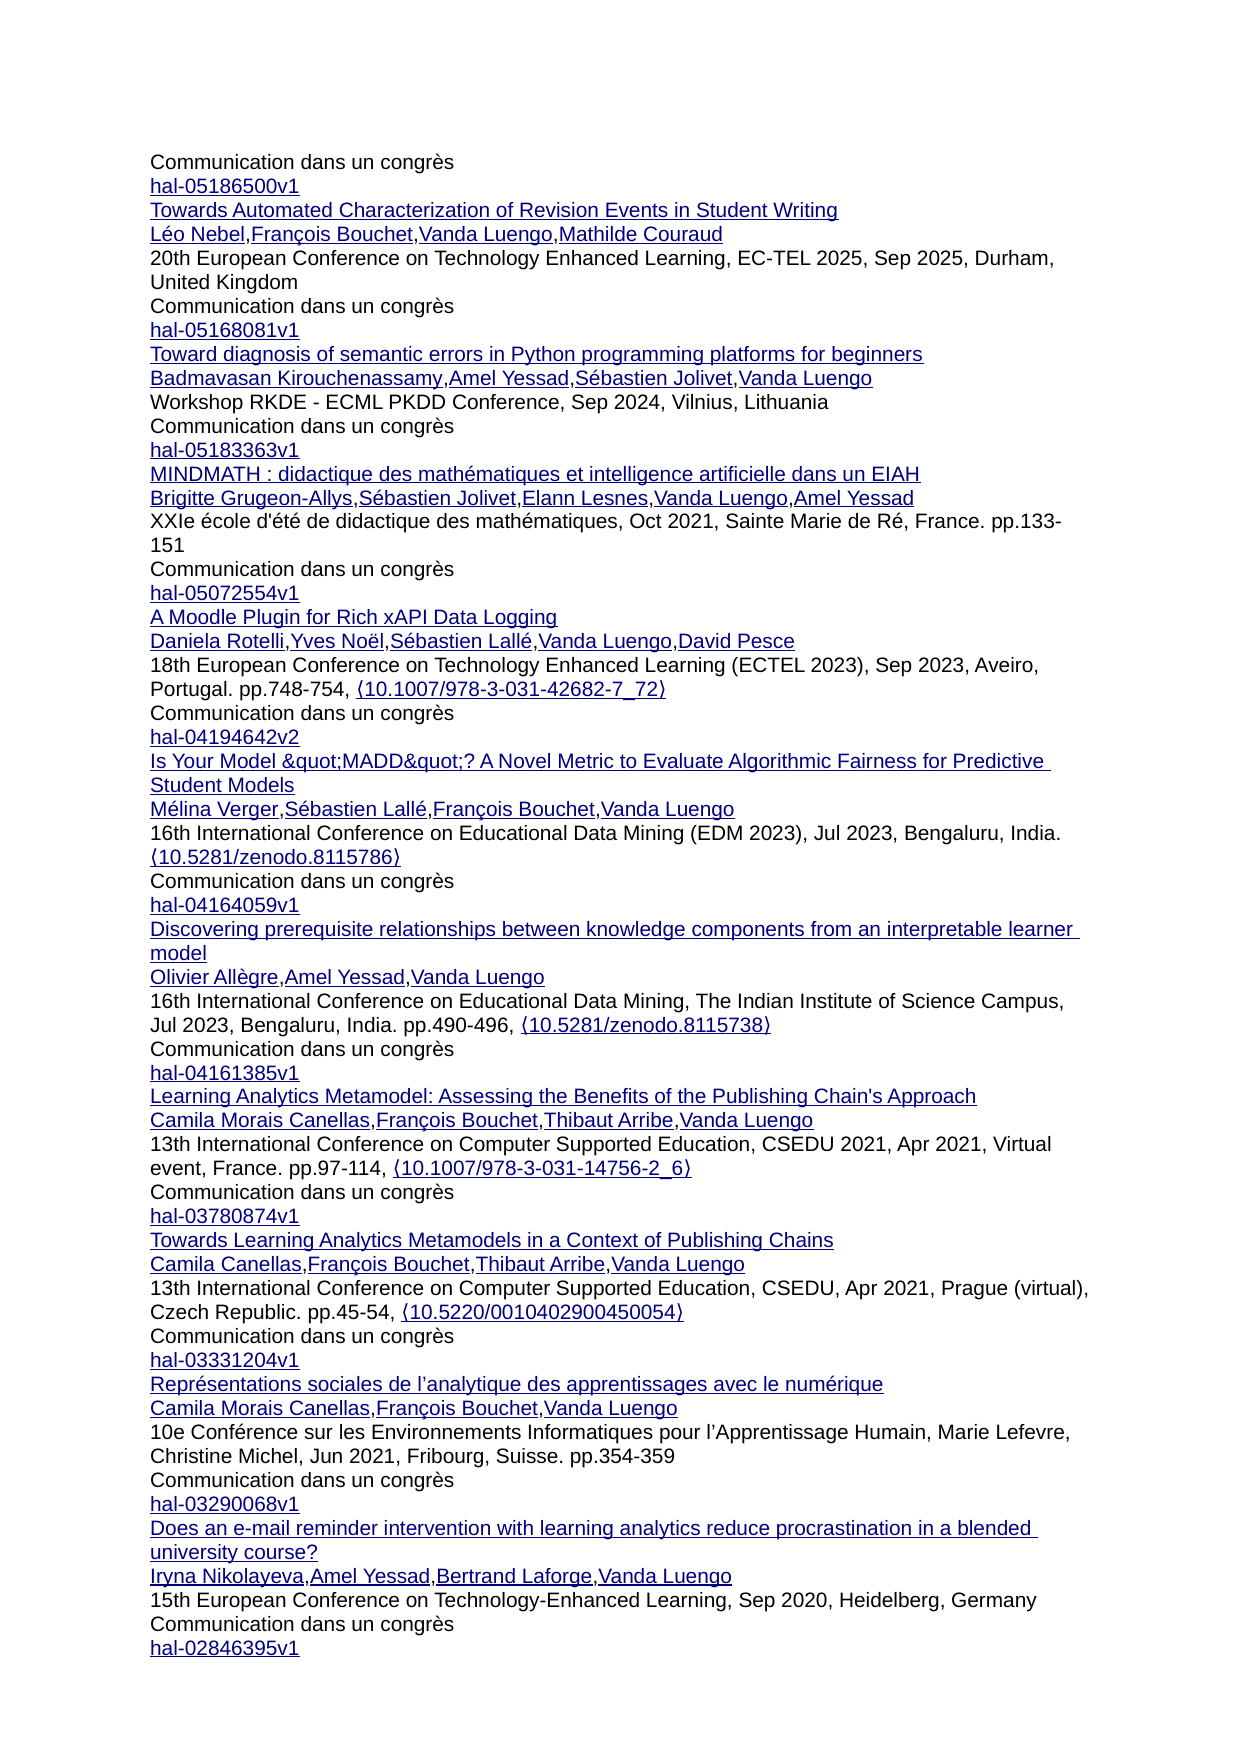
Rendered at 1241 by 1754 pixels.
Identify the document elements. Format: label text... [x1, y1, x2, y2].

table_cell Communication dans un congrès hal-05186500v1 [150, 150, 1090, 198]
table_cell Représentations sociales de l’analytique des apprentissages avec le numérique Camila Morais Canellas,François Bouchet,Vanda Luengo 10e Conférence sur les Environnements Informatiques pour l’Apprentissage Humain, Marie Lefevre, Christine Michel, Jun 2021, Fribourg, Suisse. pp.354-359 Communication dans un congrès hal-03290068v1 [150, 1372, 1090, 1516]
table_cell Toward diagnosis of semantic errors in Python programming platforms for beginners Badmavasan Kirouchenassamy,Amel Yessad,Sébastien Jolivet,Vanda Luengo Workshop RKDE - ECML PKDD Conference, Sep 2024, Vilnius, Lithuania Communication dans un congrès hal-05183363v1 [150, 342, 1090, 461]
table_cell Towards Learning Analytics Metamodels in a Context of Publishing Chains Camila Canellas,François Bouchet,Thibaut Arribe,Vanda Luengo 13th International Conference on Computer Supported Education, CSEDU, Apr 2021, Prague (virtual), Czech Republic. pp.45-54, ⟨10.5220/0010402900450054⟩ Communication dans un congrès hal-03331204v1 [150, 1228, 1090, 1372]
table_cell Does an e-mail reminder intervention with learning analytics reduce procrastination in a blended university course? Iryna Nikolayeva,Amel Yessad,Bertrand Laforge,Vanda Luengo 15th European Conference on Technology-Enhanced Learning, Sep 2020, Heidelberg, Germany Communication dans un congrès hal-02846395v1 [150, 1516, 1090, 1659]
table_cell Is Your Model &quot;MADD&quot;? A Novel Metric to Evaluate Algorithmic Fairness for Predictive Student Models Mélina Verger,Sébastien Lallé,François Bouchet,Vanda Luengo 16th International Conference on Educational Data Mining (EDM 2023), Jul 2023, Bengaluru, India. ⟨10.5281/zenodo.8115786⟩ Communication dans un congrès hal-04164059v1 [150, 749, 1090, 917]
table_cell Learning Analytics Metamodel: Assessing the Benefits of the Publishing Chain's Approach Camila Morais Canellas,François Bouchet,Thibaut Arribe,Vanda Luengo 13th International Conference on Computer Supported Education, CSEDU 2021, Apr 2021, Virtual event, France. pp.97-114, ⟨10.1007/978-3-031-14756-2_6⟩ Communication dans un congrès hal-03780874v1 [150, 1084, 1090, 1228]
table_cell Towards Automated Characterization of Revision Events in Student Writing Léo Nebel,François Bouchet,Vanda Luengo,Mathilde Couraud 20th European Conference on Technology Enhanced Learning, EC-TEL 2025, Sep 2025, Durham, United Kingdom Communication dans un congrès hal-05168081v1 [150, 198, 1090, 342]
table_cell Discovering prerequisite relationships between knowledge components from an interpretable learner model Olivier Allègre,Amel Yessad,Vanda Luengo 16th International Conference on Educational Data Mining, The Indian Institute of Science Campus, Jul 2023, Bengaluru, India. pp.490-496, ⟨10.5281/zenodo.8115738⟩ Communication dans un congrès hal-04161385v1 [150, 917, 1090, 1084]
table_cell MINDMATH : didactique des mathématiques et intelligence artificielle dans un EIAH Brigitte Grugeon-Allys,Sébastien Jolivet,Elann Lesnes,Vanda Luengo,Amel Yessad XXIe école d'été de didactique des mathématiques, Oct 2021, Sainte Marie de Ré, France. pp.133-151 Communication dans un congrès hal-05072554v1 [150, 461, 1090, 605]
table_cell A Moodle Plugin for Rich xAPI Data Logging Daniela Rotelli,Yves Noël,Sébastien Lallé,Vanda Luengo,David Pesce 18th European Conference on Technology Enhanced Learning (ECTEL 2023), Sep 2023, Aveiro, Portugal. pp.748-754, ⟨10.1007/978-3-031-42682-7_72⟩ Communication dans un congrès hal-04194642v2 [150, 605, 1090, 749]
